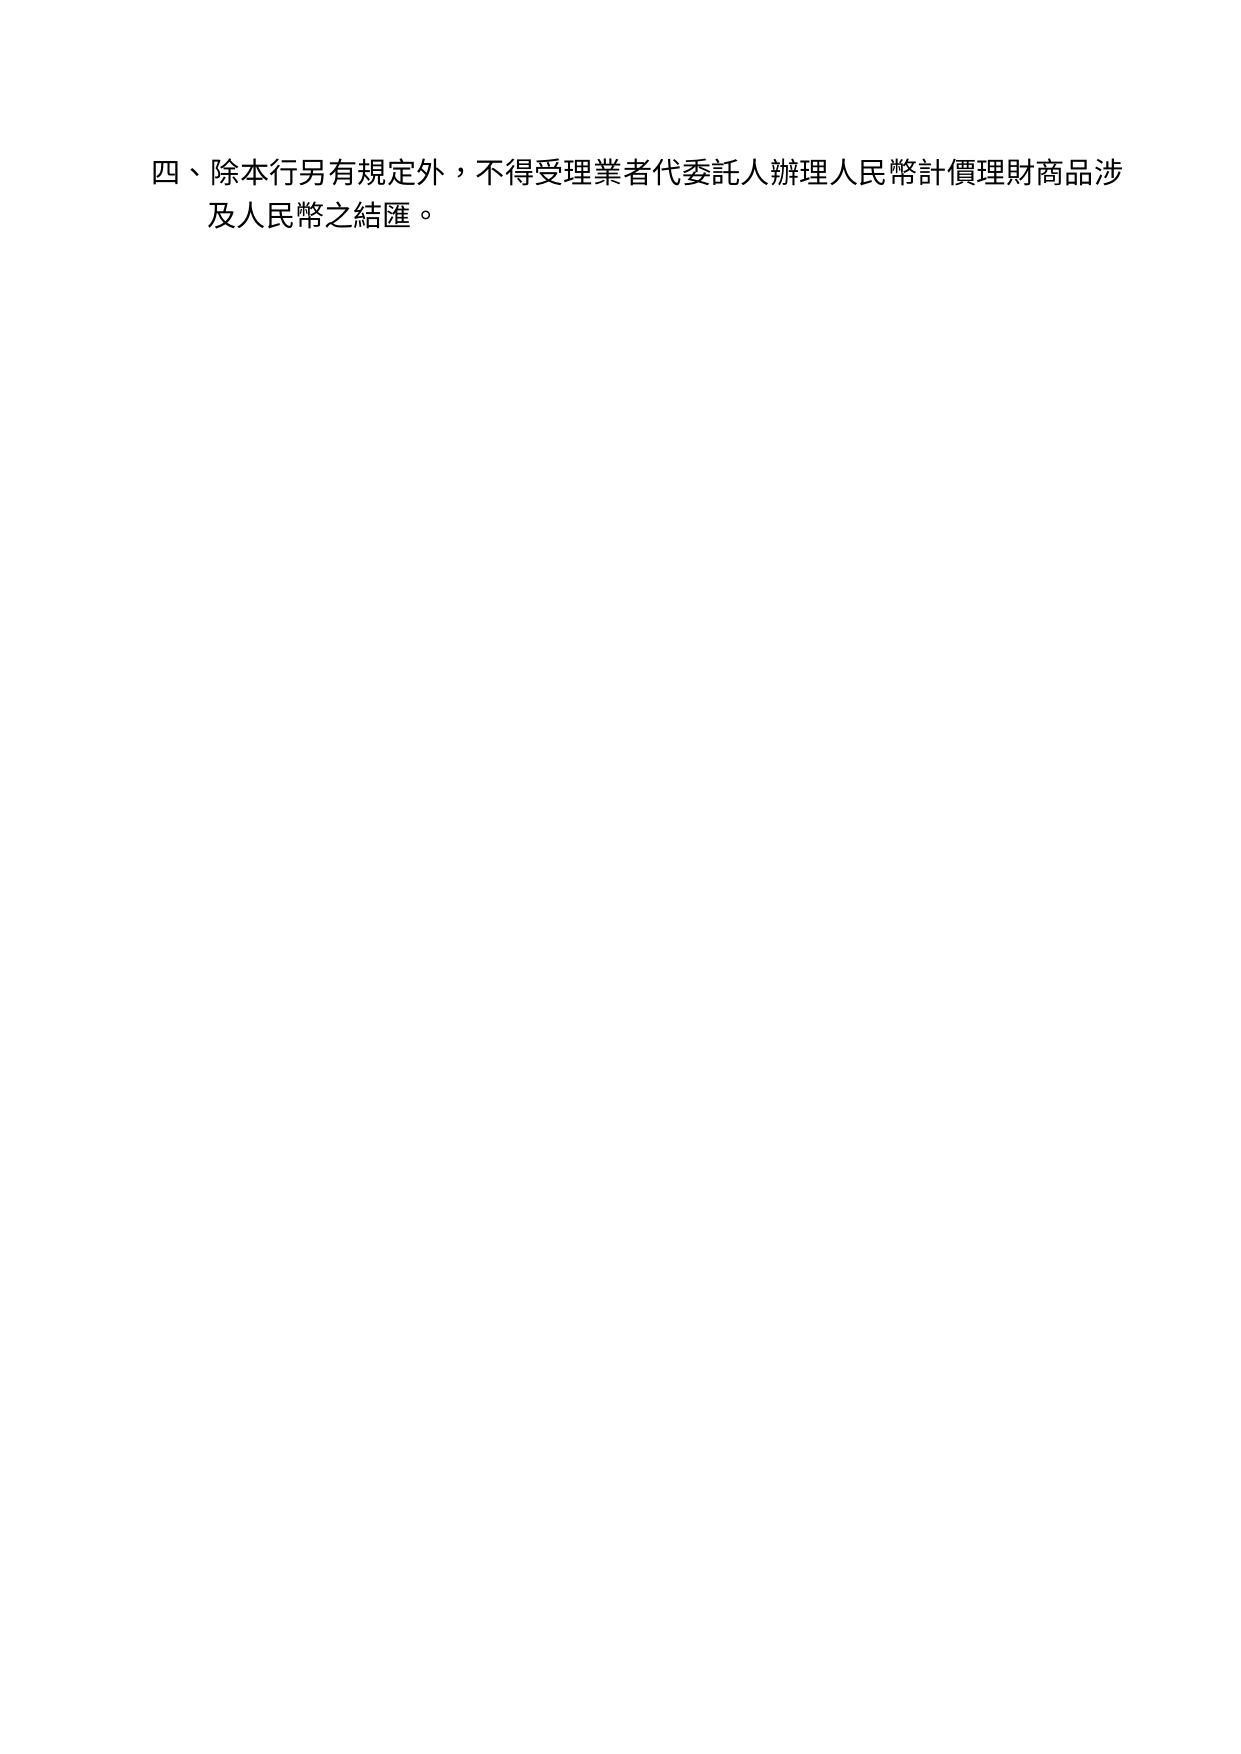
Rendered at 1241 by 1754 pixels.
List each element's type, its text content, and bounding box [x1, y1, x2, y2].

text 四、除本行另有規定外，不得受理業者代委託人辦理人民幣計價理財商品涉及人民幣之結匯。 [151, 150, 1126, 234]
